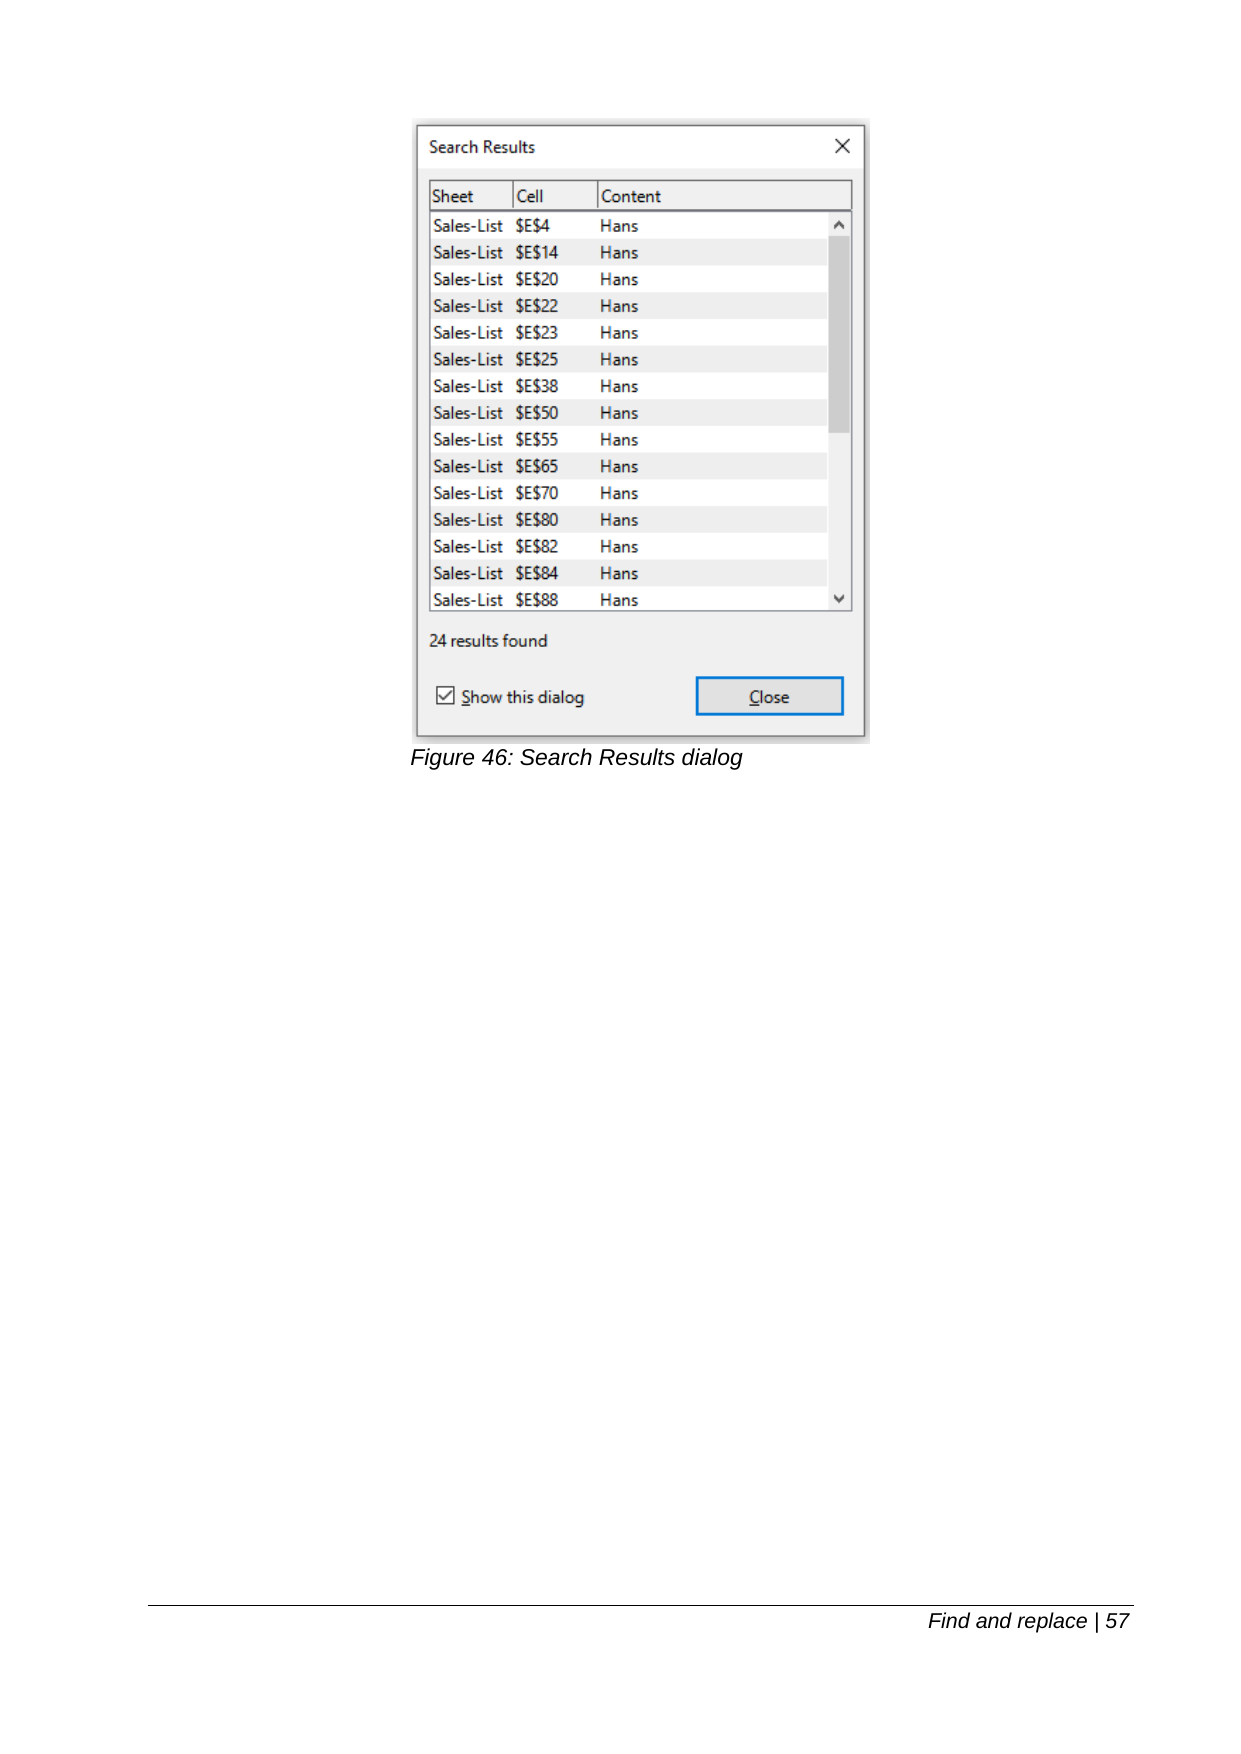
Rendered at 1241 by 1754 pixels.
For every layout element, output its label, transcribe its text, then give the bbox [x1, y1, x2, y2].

picture [411, 118, 870, 744]
text Figure 46: Search Results dialog [410, 118, 871, 770]
